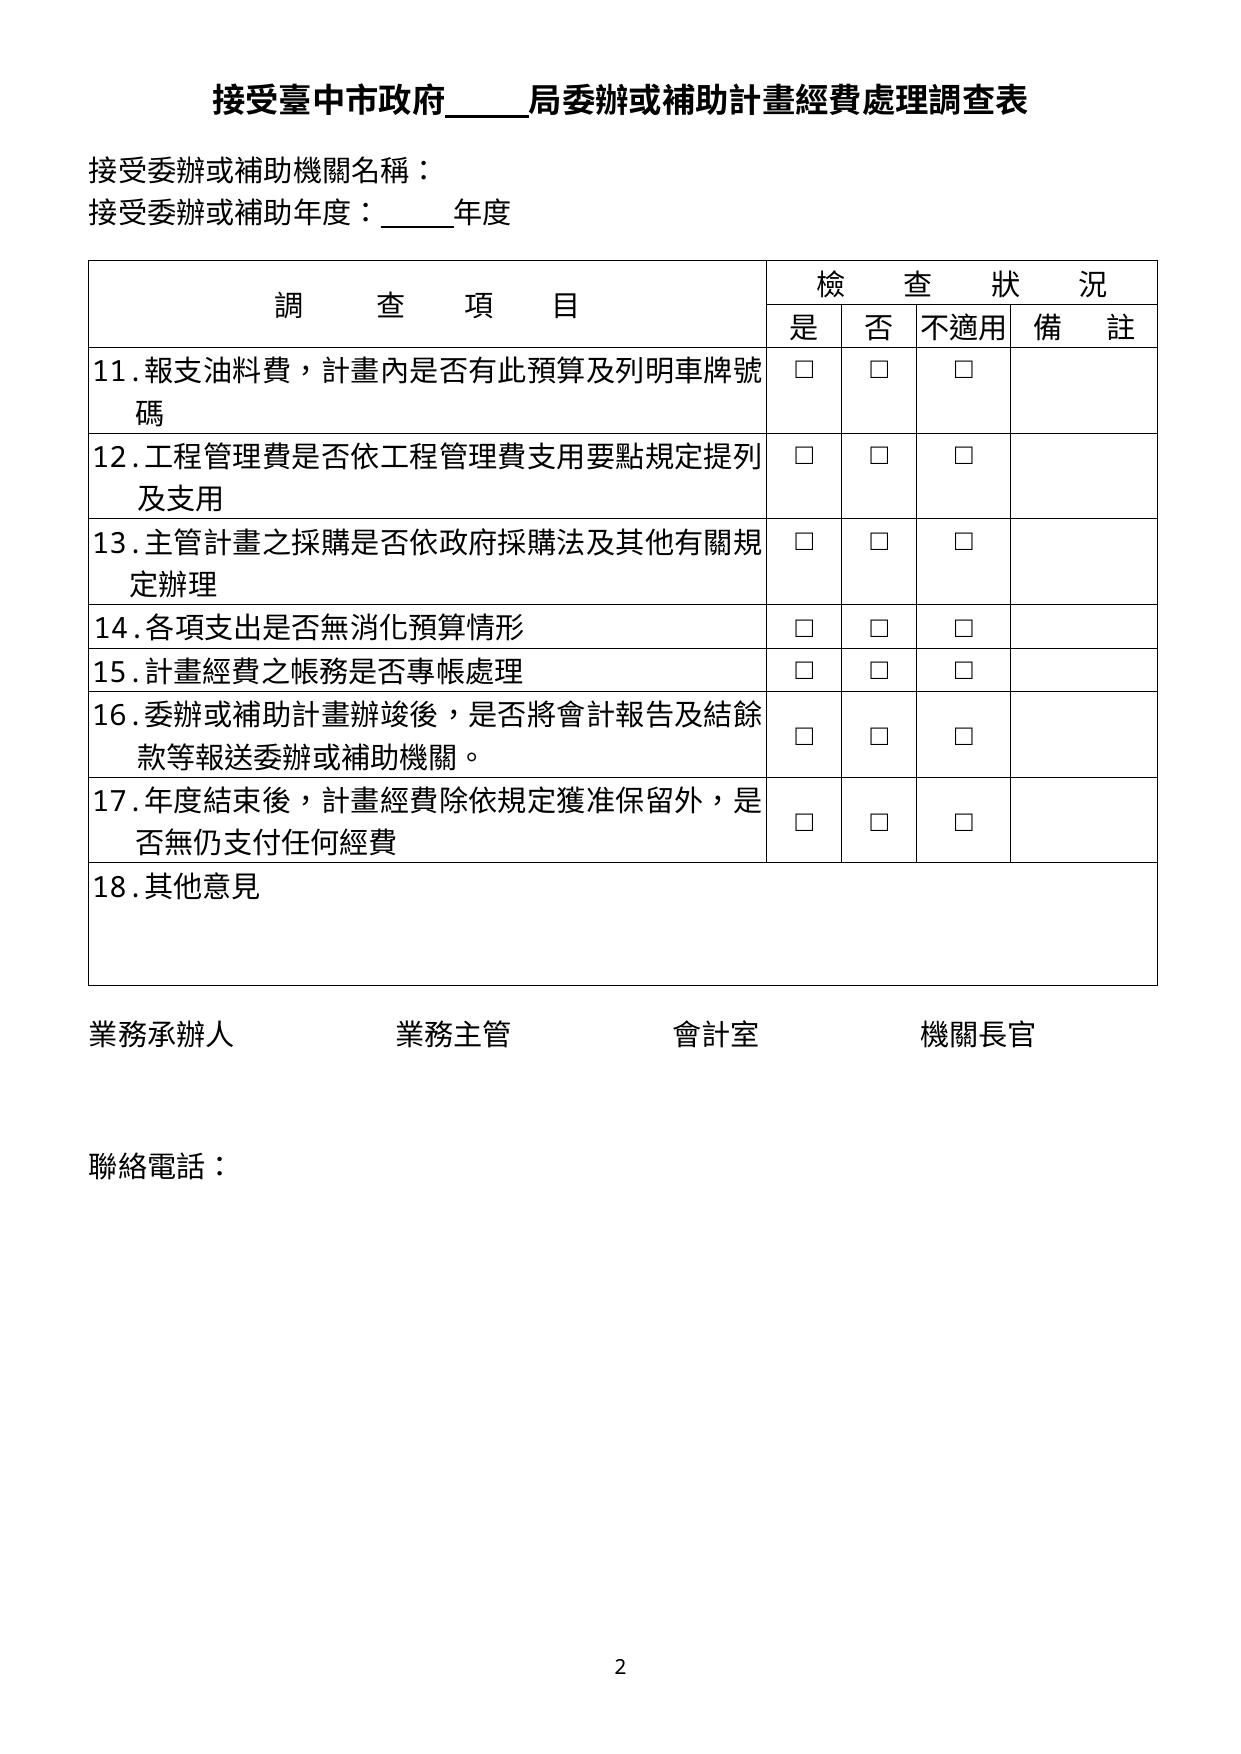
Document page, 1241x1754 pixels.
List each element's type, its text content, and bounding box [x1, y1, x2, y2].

table_cell [1011, 434, 1157, 518]
table_cell □ [842, 692, 916, 777]
text 聯絡電話： [89, 1143, 1152, 1185]
table_cell □ [767, 692, 841, 777]
table_cell □ [767, 778, 841, 862]
table_cell 16.委辦或補助計畫辦竣後，是否將會計報告及結餘款等報送委辦或補助機關。 [89, 692, 766, 777]
table_cell □ [767, 605, 841, 647]
table_cell □ [767, 649, 841, 691]
table_cell 11.報支油料費，計畫內是否有此預算及列明車牌號碼 [89, 348, 766, 432]
table_cell 13.主管計畫之採購是否依政府採購法及其他有關規定辦理 [89, 519, 766, 604]
table_cell [1011, 692, 1157, 777]
table_cell □ [842, 605, 916, 647]
table_cell □ [917, 649, 1010, 691]
table_cell 18.其他意見 [89, 863, 1157, 985]
table_cell 不適用 [917, 305, 1010, 347]
table_cell 12.工程管理費是否依工程管理費支用要點規定提列及支用 [89, 434, 766, 518]
table_cell □ [767, 348, 841, 432]
table_cell 17.年度結束後，計畫經費除依規定獲准保留外，是否無仍支付任何經費 [89, 778, 766, 862]
text 業務承辦人 業務主管 會計室 機關長官 [89, 1011, 1152, 1053]
table_cell □ [842, 778, 916, 862]
table_cell [1011, 778, 1157, 862]
table_cell [1011, 605, 1157, 647]
table_cell □ [917, 605, 1010, 647]
table_cell □ [917, 519, 1010, 604]
table_cell □ [842, 348, 916, 432]
table_cell □ [917, 348, 1010, 432]
table_cell □ [917, 778, 1010, 862]
table_cell □ [842, 649, 916, 691]
table_cell [1011, 519, 1157, 604]
table_header 檢 查 狀 況 [767, 261, 1157, 303]
table_cell [1011, 649, 1157, 691]
table_cell □ [917, 692, 1010, 777]
table_cell □ [842, 519, 916, 604]
table_cell 備 註 [1011, 305, 1157, 347]
table_cell □ [842, 434, 916, 518]
table_cell □ [917, 434, 1010, 518]
table_cell [1011, 348, 1157, 432]
table_cell 是 [767, 305, 841, 347]
table_cell 14.各項支出是否無消化預算情形 [89, 605, 766, 647]
table_header 調 查 項 目 [89, 261, 766, 347]
table_cell 否 [842, 305, 916, 347]
table_cell □ [767, 434, 841, 518]
table_cell 15.計畫經費之帳務是否專帳處理 [89, 649, 766, 691]
table_cell □ [767, 519, 841, 604]
